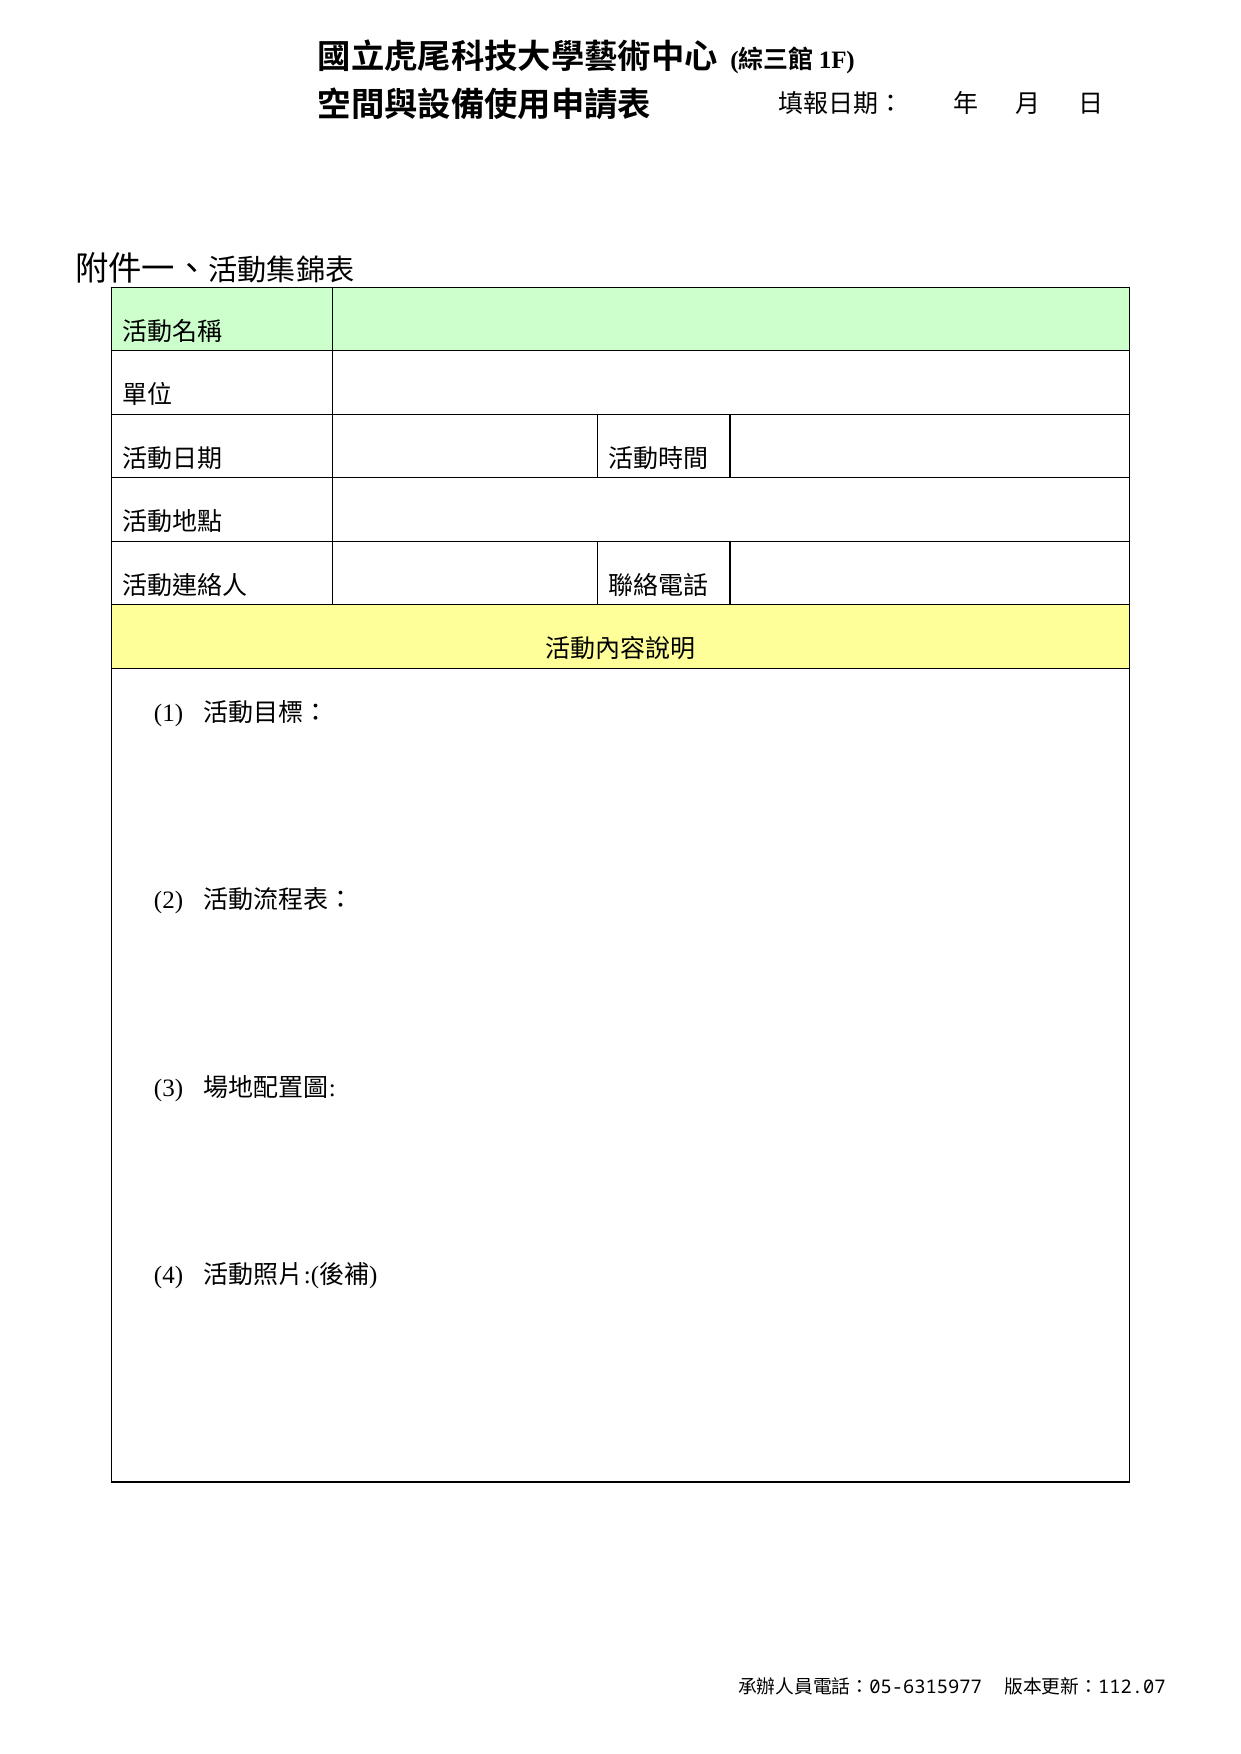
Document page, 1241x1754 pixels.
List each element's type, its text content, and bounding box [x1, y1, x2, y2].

table_cell 活動日期 [112, 415, 332, 477]
table_cell 活動內容說明 [112, 605, 1129, 668]
table_cell [731, 415, 1129, 477]
table_cell 活動目標： 活動流程表： 場地配置圖: 活動照片:(後補) [112, 669, 1129, 1481]
text 附件一、活動集錦表 [75, 224, 1115, 287]
table_cell [333, 415, 597, 477]
table_cell 單位 [112, 351, 332, 414]
table_cell [333, 351, 1129, 414]
table_cell 活動地點 [112, 478, 332, 541]
table_cell [731, 542, 1129, 604]
table_header [333, 288, 1129, 350]
table_cell 活動連絡人 [112, 542, 332, 604]
table_cell [333, 478, 1129, 541]
table_cell [333, 542, 597, 604]
table_cell 聯絡電話 [598, 542, 729, 604]
table_header 活動名稱 [112, 288, 332, 350]
table_cell 活動時間 [598, 415, 729, 477]
